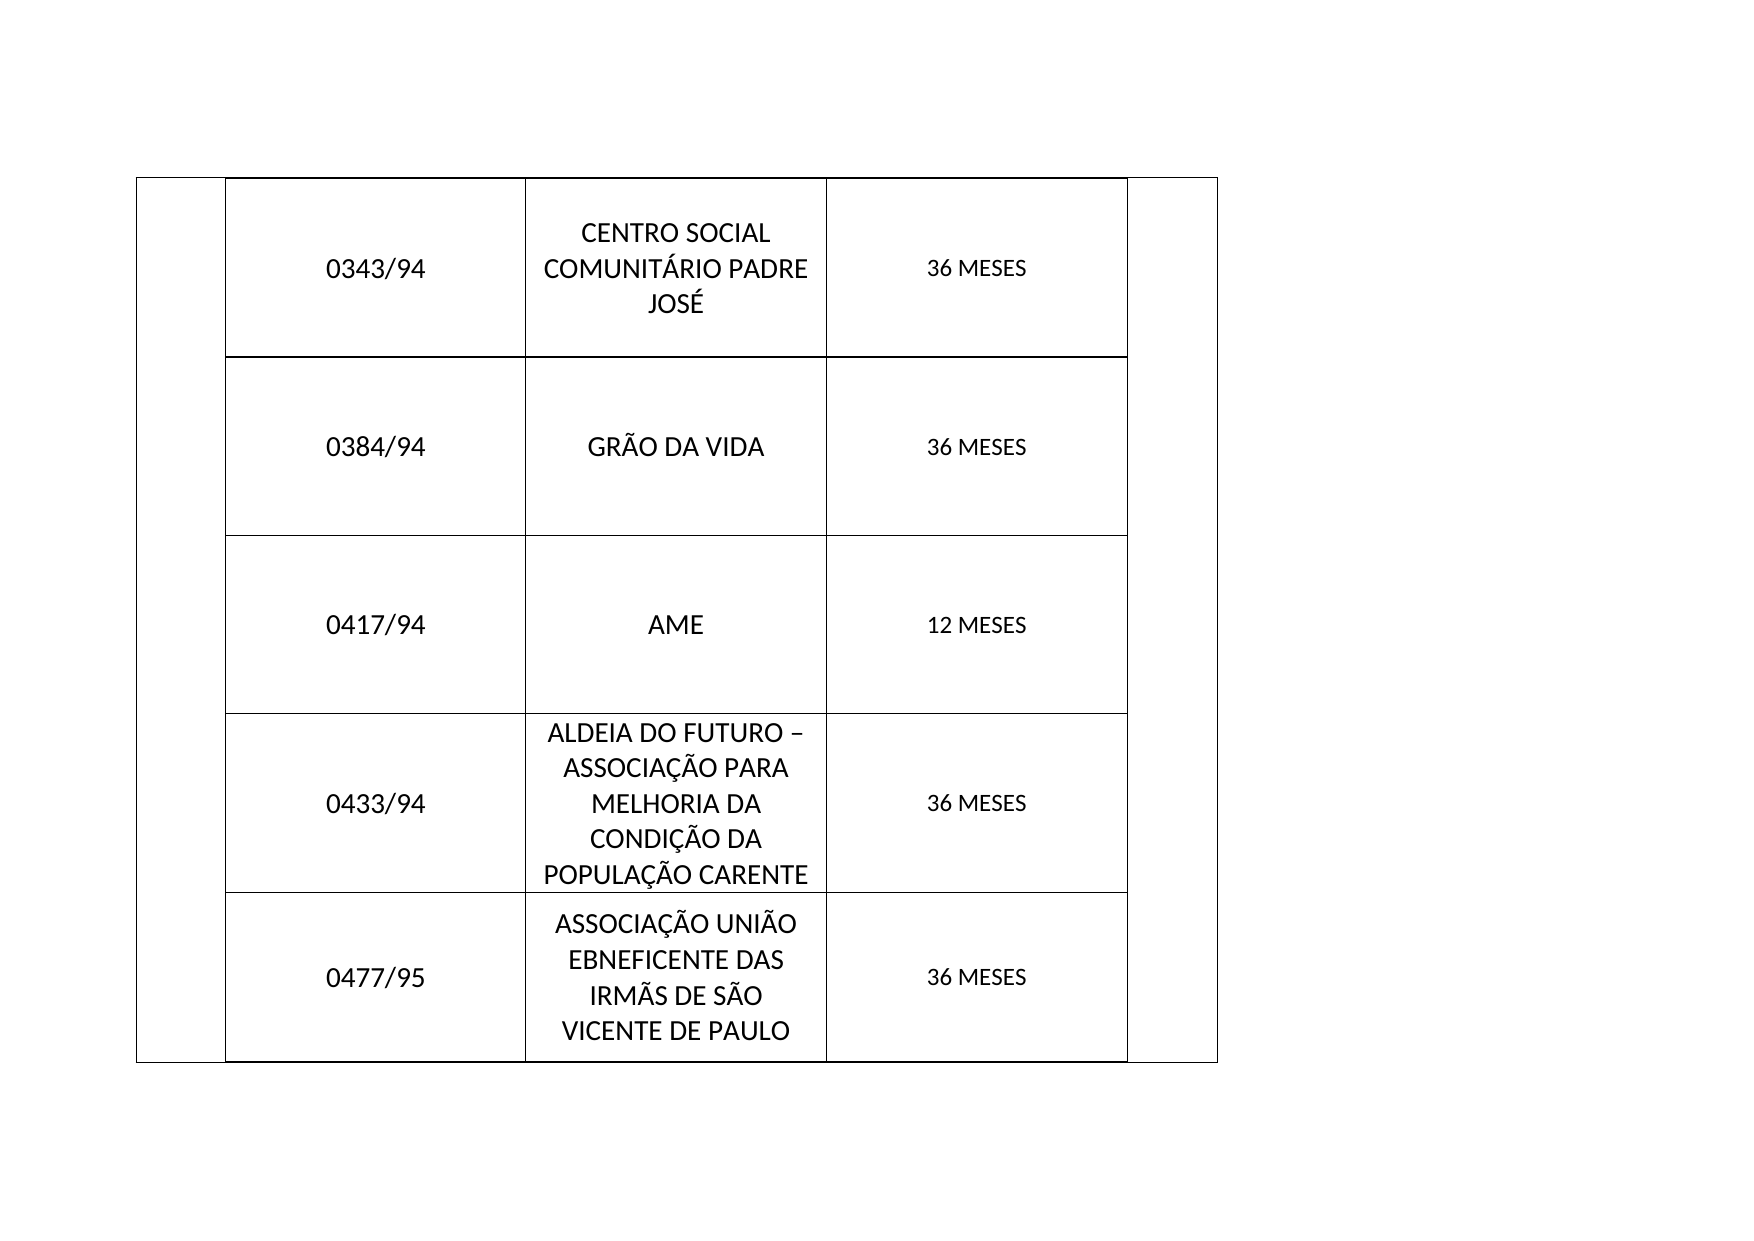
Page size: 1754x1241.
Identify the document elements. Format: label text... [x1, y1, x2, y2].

table_cell [137, 178, 225, 1062]
table_cell [1128, 178, 1217, 1062]
table_cell 0384/94 [226, 358, 525, 534]
table_cell 0433/94 [226, 714, 525, 892]
table_cell 36 MESES [827, 358, 1127, 534]
table_cell 0477/95 [226, 893, 525, 1061]
table_cell 0343/94 [226, 179, 525, 356]
table_cell GRÃO DA VIDA [526, 358, 826, 534]
table_cell 12 MESES [827, 536, 1127, 713]
table_cell ALDEIA DO FUTURO – ASSOCIAÇÃO PARA MELHORIA DA CONDIÇÃO DA POPULAÇÃO CARENTE [526, 714, 826, 892]
table_cell AME [526, 536, 826, 713]
table_cell 36 MESES [827, 893, 1127, 1061]
table_cell CENTRO SOCIAL COMUNITÁRIO PADRE JOSÉ [526, 179, 826, 356]
table_cell ASSOCIAÇÃO UNIÃO EBNEFICENTE DAS IRMÃS DE SÃO VICENTE DE PAULO [526, 893, 826, 1061]
table_cell 36 MESES [827, 714, 1127, 892]
table_cell 0417/94 [226, 536, 525, 713]
table_cell 36 MESES [827, 179, 1127, 356]
